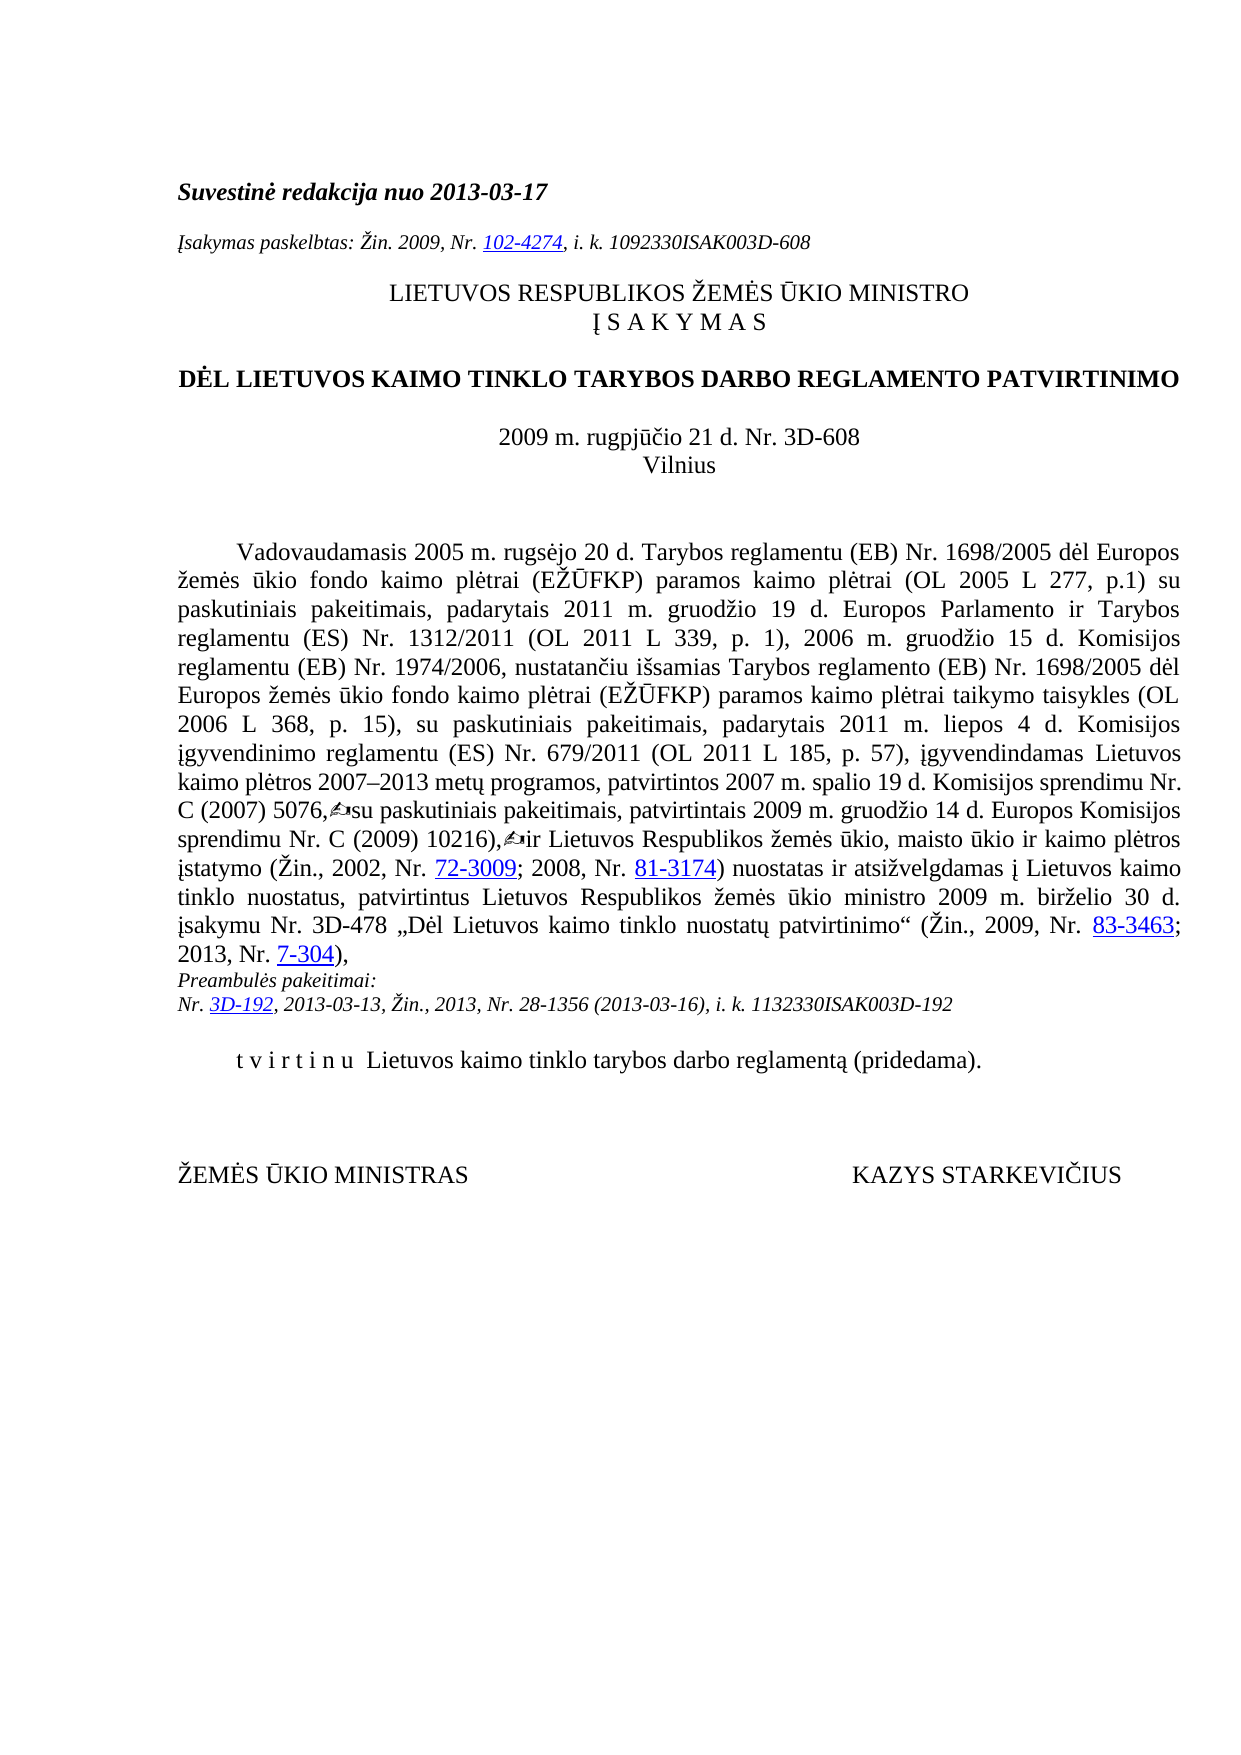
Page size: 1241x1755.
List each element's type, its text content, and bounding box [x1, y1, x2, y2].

text Suvestinė redakcija nuo 2013-03-17 [177, 177, 1181, 206]
text tvirtinu Lietuvos kaimo tinklo tarybos darbo reglamentą (pridedama). [177, 1045, 1181, 1074]
text 2009 m. rugpjūčio 21 d. Nr. 3D-608 [177, 422, 1181, 451]
text Žemės ūkio ministras Kazys Starkevičius [177, 1160, 1181, 1189]
text DĖL LIETUVOS KAIMO TINKLO TARYBOS DARBO REGLAMENTO PATVIRTINIMO [177, 364, 1181, 393]
text Preambulės pakeitimai: [177, 968, 1181, 992]
text Nr. 3D-192, 2013-03-13, Žin., 2013, Nr. 28-1356 (2013-03-16), i. k. 1132330ISAK003D-192 [177, 992, 1181, 1016]
text LIETUVOS RESPUBLIKOS ŽEMĖS ŪKIO MINISTRO [177, 278, 1181, 307]
text Vilnius [177, 451, 1181, 479]
text Vadovaudamasis 2005 m. rugsėjo 20 d. Tarybos reglamentu (EB) Nr. 1698/2005 dėl Europos žemės ūkio fondo kaimo plėtrai (EŽŪFKP) paramos kaimo plėtrai (OL 2005 L 277, p.1) su paskutiniais pakeitimais, padarytais 2011 m. gruodžio 19 d. Europos Parlamento ir Tarybos reglamentu (ES) Nr. 1312/2011 (OL 2011 L 339, p. 1), 2006 m. gruodžio 15 d. Komisijos reglamentu (EB) Nr. 1974/2006, nustatančiu išsamias Tarybos reglamento (EB) Nr. 1698/2005 dėl Europos žemės ūkio fondo kaimo plėtrai (EŽŪFKP) paramos kaimo plėtrai taikymo taisykles (OL 2006 L 368, p. 15), su paskutiniais pakeitimais, padarytais 2011 m. liepos 4 d. Komisijos įgyvendinimo reglamentu (ES) Nr. 679/2011 (OL 2011 L 185, p. 57), įgyvendindamas Lietuvos kaimo plėtros 2007–2013 metų programos, patvirtintos 2007 m. spalio 19 d. Komisijos sprendimu Nr. C (2007) 5076,su paskutiniais pakeitimais, patvirtintais 2009 m. gruodžio 14 d. Europos Komisijos sprendimu Nr. C (2009) 10216),ir Lietuvos Respublikos žemės ūkio, maisto ūkio ir kaimo plėtros įstatymo (Žin., 2002, Nr. 72-3009; 2008, Nr. 81-3174) nuostatas ir atsižvelgdamas į Lietuvos kaimo tinklo nuostatus, patvirtintus Lietuvos Respublikos žemės ūkio ministro 2009 m. birželio 30 d. įsakymu Nr. 3D-478 „Dėl Lietuvos kaimo tinklo nuostatų patvirtinimo“ (Žin., 2009, Nr. 83-3463; 2013, Nr. 7-304), [177, 537, 1181, 968]
text Įsakymas paskelbtas: Žin. 2009, Nr. 102-4274, i. k. 1092330ISAK003D-608 [177, 230, 1181, 254]
text ĮSAKYMAS [177, 307, 1181, 336]
